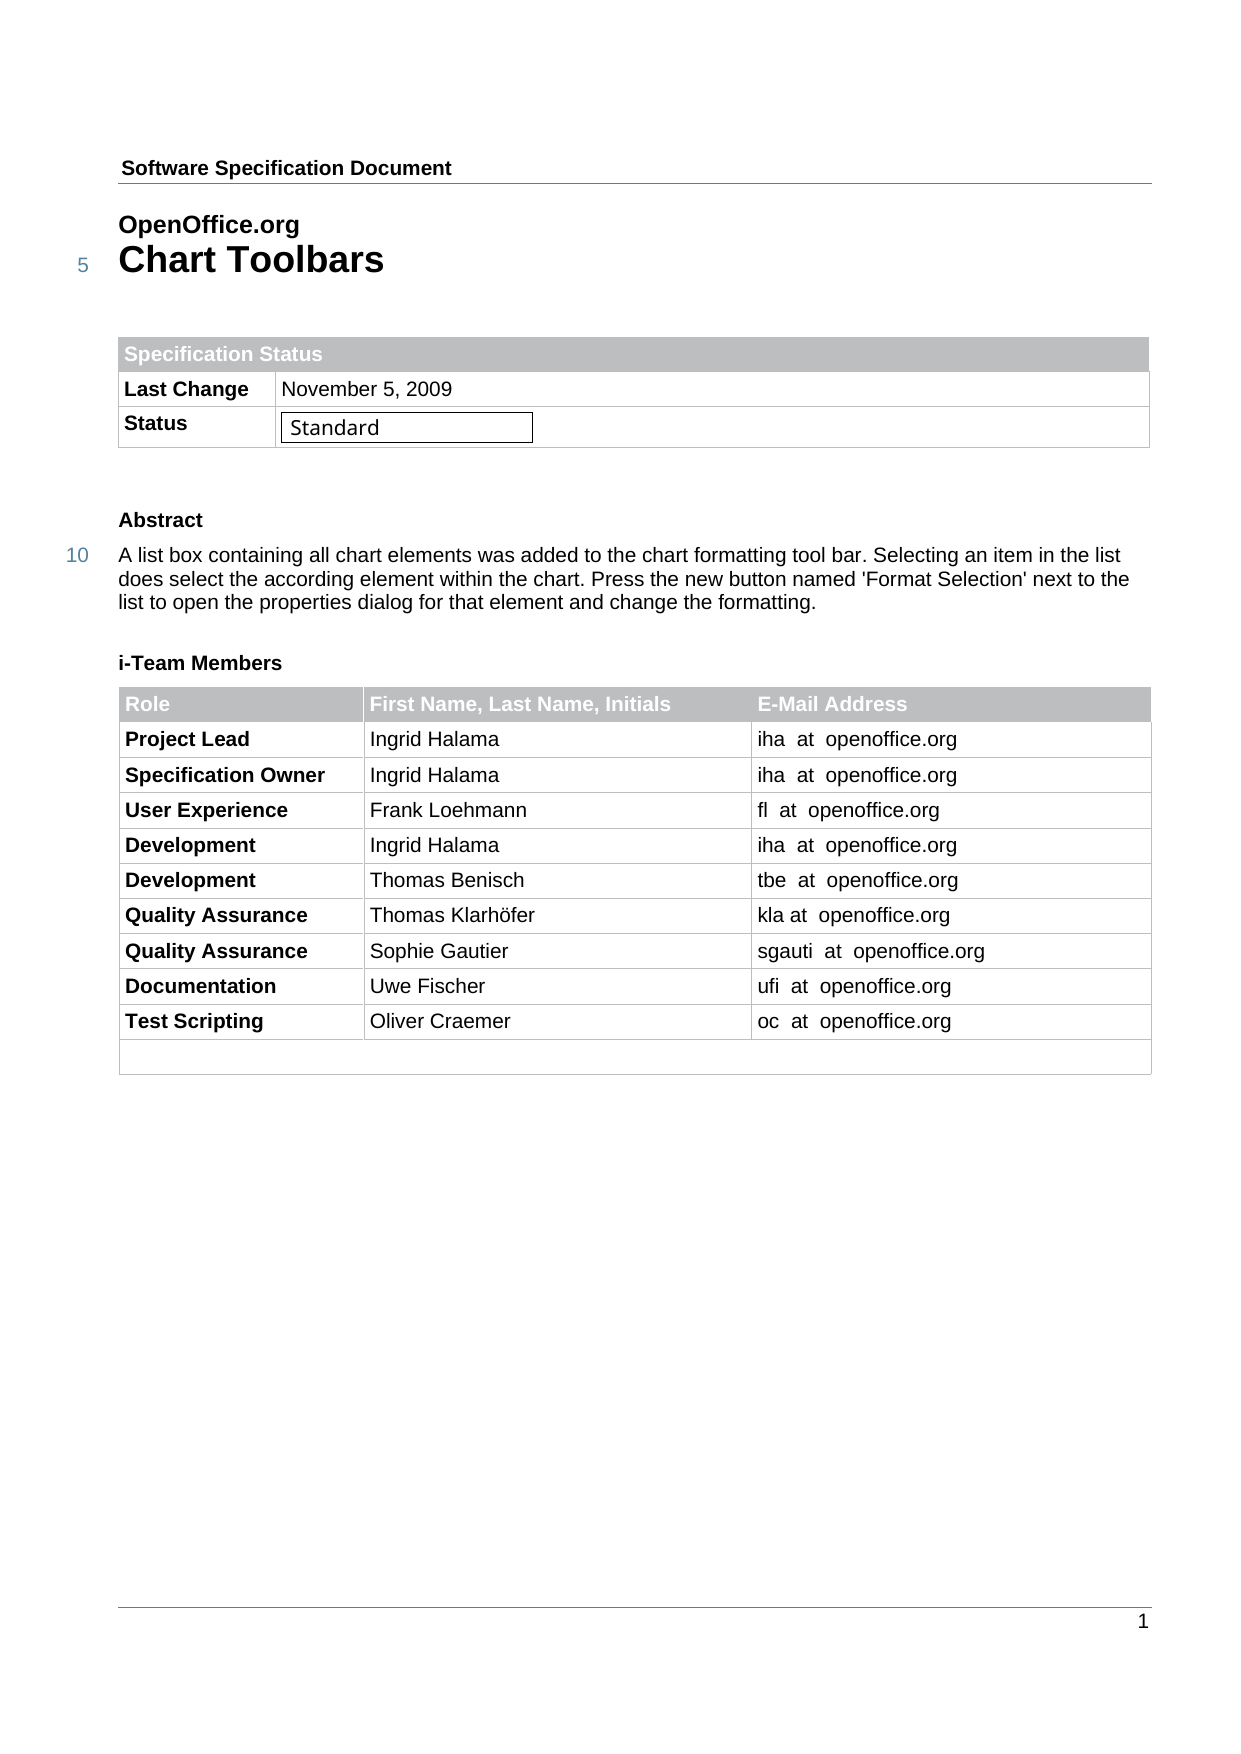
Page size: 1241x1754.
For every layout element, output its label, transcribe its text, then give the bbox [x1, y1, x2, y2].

table_cell Ingrid Halama [365, 829, 751, 863]
table_cell iha at openoffice.org [752, 829, 1151, 863]
table_cell Development [120, 864, 363, 898]
text OpenOffice.org [118, 211, 1152, 239]
subtitle i-Team Members [118, 651, 1152, 674]
table_header Role [119, 687, 363, 722]
table_cell kla at openoffice.org [752, 899, 1151, 933]
table_cell tbe at openoffice.org [752, 864, 1151, 898]
table_cell Sophie Gautier [365, 934, 751, 968]
text A list box containing all chart elements was added to the chart formatting tool bar. Selecting an item in the list does select the according element within the chart. Press the new button named 'Format Selection' next to the list to open the properties dialog for that element and change the formatting. [118, 544, 1152, 614]
table_cell Thomas Benisch [365, 864, 751, 898]
table_header Specification Status [118, 337, 1149, 371]
table_cell Documentation [120, 969, 363, 1004]
table_cell Project Lead [120, 722, 363, 757]
table_cell PRELIMINARY status is the initial conception of a specification. STANDARD A specification with status Standard is considered to be stable and has the approval of the i-Team. OBSOLETE An Obsolete specification is a specification that has been identified unnecessary. For example due to; technology changes or changes in other standards or specifications. [276, 407, 1149, 447]
text Chart Toolbars [118, 239, 1152, 281]
table_cell Quality Assurance [120, 899, 363, 933]
table_cell Ingrid Halama [365, 758, 751, 792]
table_cell ufi at openoffice.org [752, 969, 1151, 1004]
table_cell fl at openoffice.org [752, 793, 1151, 828]
table_header E-Mail Address [751, 687, 1151, 722]
table_cell User Experience [120, 793, 363, 828]
table_cell Ingrid Halama [365, 722, 751, 757]
table_cell Test Scripting [120, 1005, 363, 1039]
table_cell [120, 1040, 1151, 1074]
table_cell Development [120, 829, 363, 863]
text Software Specification Document [118, 154, 1152, 183]
table_cell Frank Loehmann [365, 793, 751, 828]
table_cell Oliver Craemer [365, 1005, 751, 1039]
table_cell Uwe Fischer [365, 969, 751, 1004]
table_cell Thomas Klarhöfer [365, 899, 751, 933]
table_cell iha at openoffice.org [752, 722, 1151, 757]
table_cell sgauti at openoffice.org [752, 934, 1151, 968]
table_cell oc at openoffice.org [752, 1005, 1151, 1039]
subtitle Abstract [118, 508, 1152, 531]
table_cell Quality Assurance [120, 934, 363, 968]
table_cell Last Change [119, 372, 275, 406]
table_cell Specification Owner [120, 758, 363, 792]
table_cell iha at openoffice.org [752, 758, 1151, 792]
table_header First Name, Last Name, Initials [364, 687, 751, 722]
table_cell November 5, 2009 [276, 372, 1149, 406]
table_cell Status [119, 407, 275, 447]
